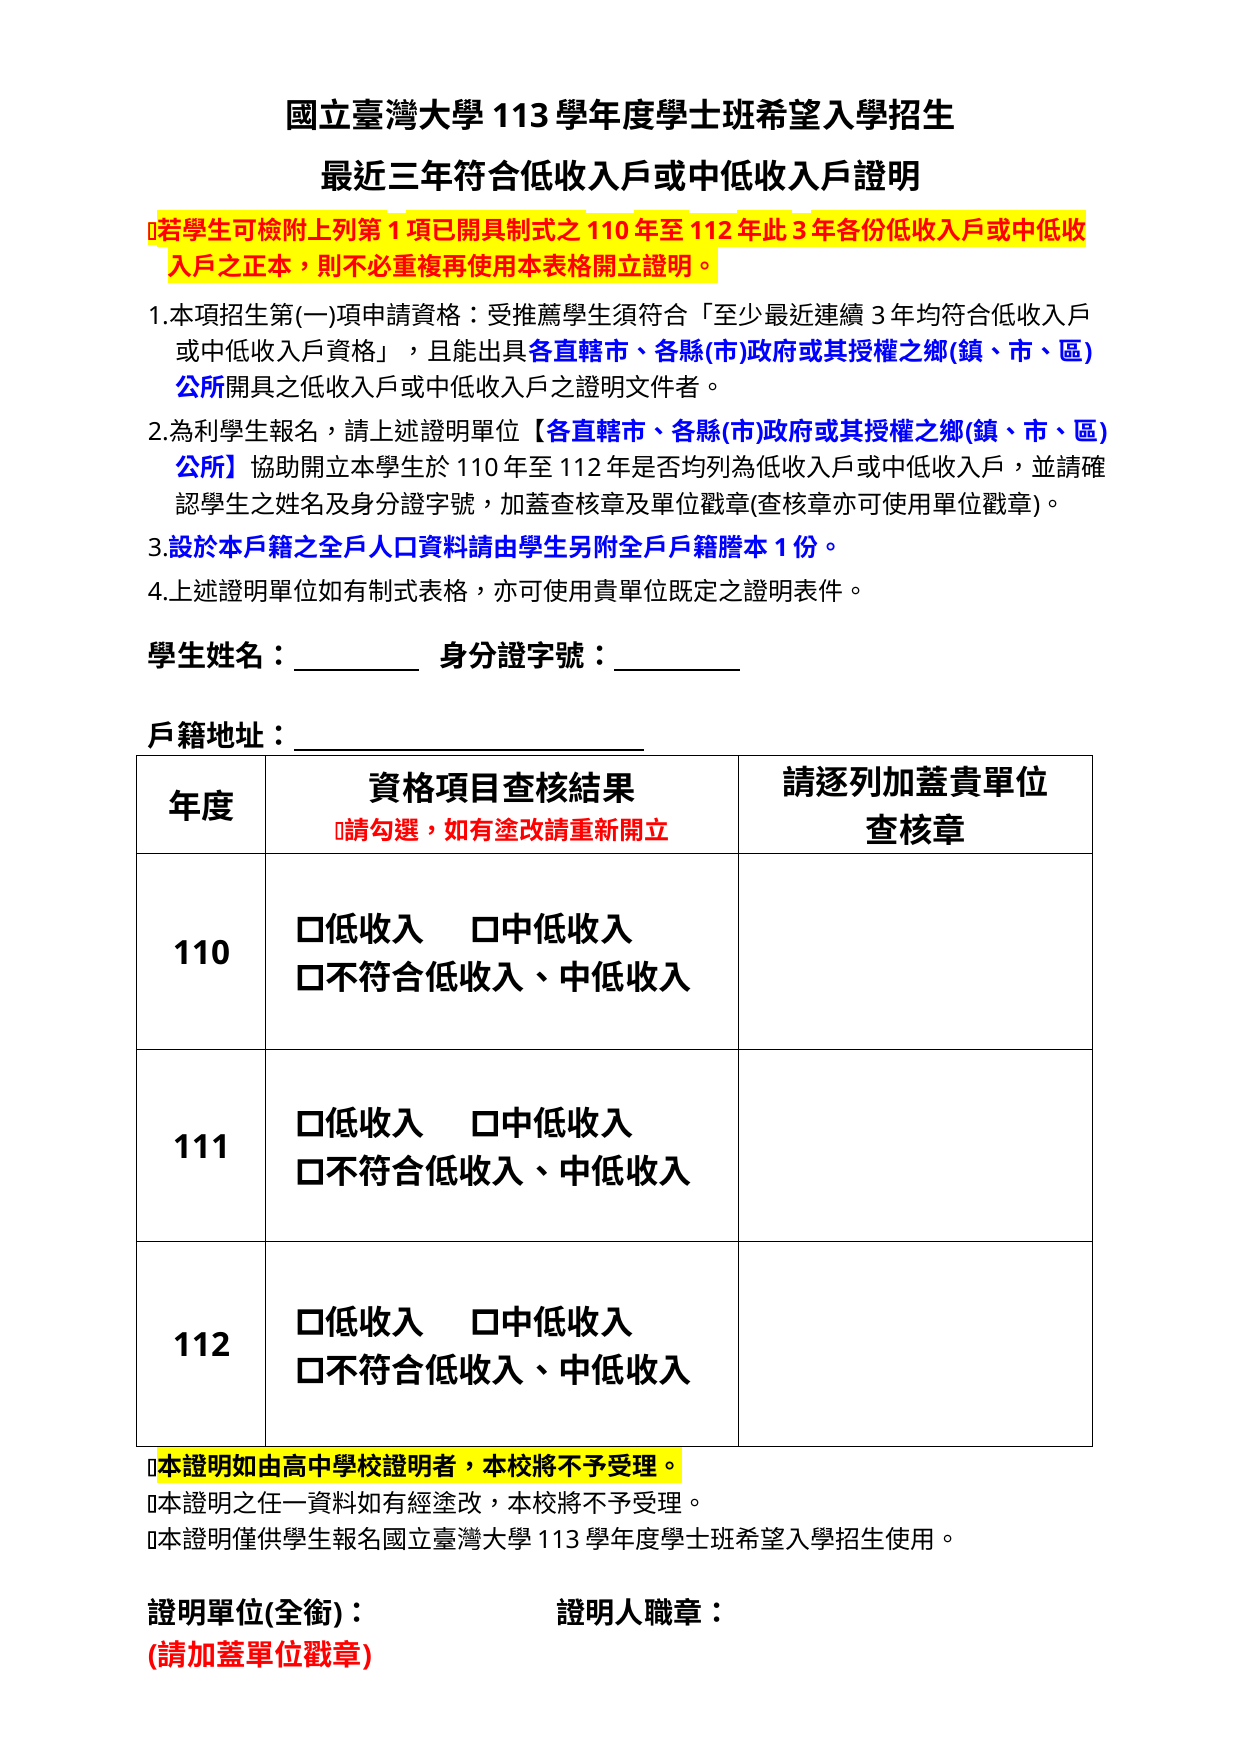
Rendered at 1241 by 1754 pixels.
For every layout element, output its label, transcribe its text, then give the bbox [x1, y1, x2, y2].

text ⬥本證明如由高中學校證明者，本校將不予受理。 [148, 1447, 1092, 1483]
text ⬥本證明僅供學生報名國立臺灣大學113學年度學士班希望入學招生使用。 [148, 1519, 1092, 1556]
table_header 請逐列加蓋貴單位 查核章 [739, 756, 1092, 852]
text 1.本項招生第(一)項申請資格：受推薦學生須符合「至少最近連續3年均符合低收入戶或中低收入戶資格」，且能出具各直轄市、各縣(市)政府或其授權之鄉(鎮、市、區)公所開具之低收入戶或中低收入戶之證明文件者。 [148, 295, 1092, 404]
table_header 資格項目查核結果 🞴請勾選，如有塗改請重新開立 [266, 756, 738, 852]
table_cell [739, 1050, 1092, 1241]
table_header 年度 [137, 756, 265, 852]
table_cell □低收入 □中低收入 □不符合低收入、中低收入 [266, 1050, 738, 1241]
table_cell 112 [137, 1242, 265, 1446]
table_cell □低收入 □中低收入 □不符合低收入、中低收入 [266, 1242, 738, 1446]
text 3.設於本戶籍之全戶人口資料請由學生另附全戶戶籍謄本1份。 [148, 528, 1092, 564]
table_cell 111 [137, 1050, 265, 1241]
table_cell 110 [137, 854, 265, 1049]
table_cell [739, 1242, 1092, 1446]
text 戶籍地址： [148, 713, 1092, 755]
text 4.上述證明單位如有制式表格，亦可使用貴單位既定之證明表件。 [148, 572, 1092, 608]
text 證明單位(全銜)： 證明人職章： [148, 1589, 1092, 1632]
text 2.為利學生報名，請上述證明單位【各直轄市、各縣(市)政府或其授權之鄉(鎮、市、區)公所】協助開立本學生於110年至112年是否均列為低收入戶或中低收入戶，並請確認學生之姓名及身分證字號，加蓋查核章及單位戳章(查核章亦可使用單位戳章)。 [148, 412, 1107, 520]
text ⬥本證明之任一資料如有經塗改，本校將不予受理。 [148, 1483, 1092, 1519]
text 學生姓名： 身分證字號： [148, 633, 1092, 675]
table_cell [739, 854, 1092, 1049]
text 國立臺灣大學113學年度學士班希望入學招生 [148, 89, 1092, 137]
text ⬥若學生可檢附上列第1項已開具制式之110年至112年此3年各份低收入戶或中低收入戶之正本，則不必重複再使用本表格開立證明。 [148, 210, 1092, 283]
text 最近三年符合低收入戶或中低收入戶證明 [148, 149, 1092, 198]
table_cell □低收入 □中低收入 □不符合低收入、中低收入 [266, 854, 738, 1049]
text (請加蓋單位戳章) [148, 1632, 1092, 1674]
